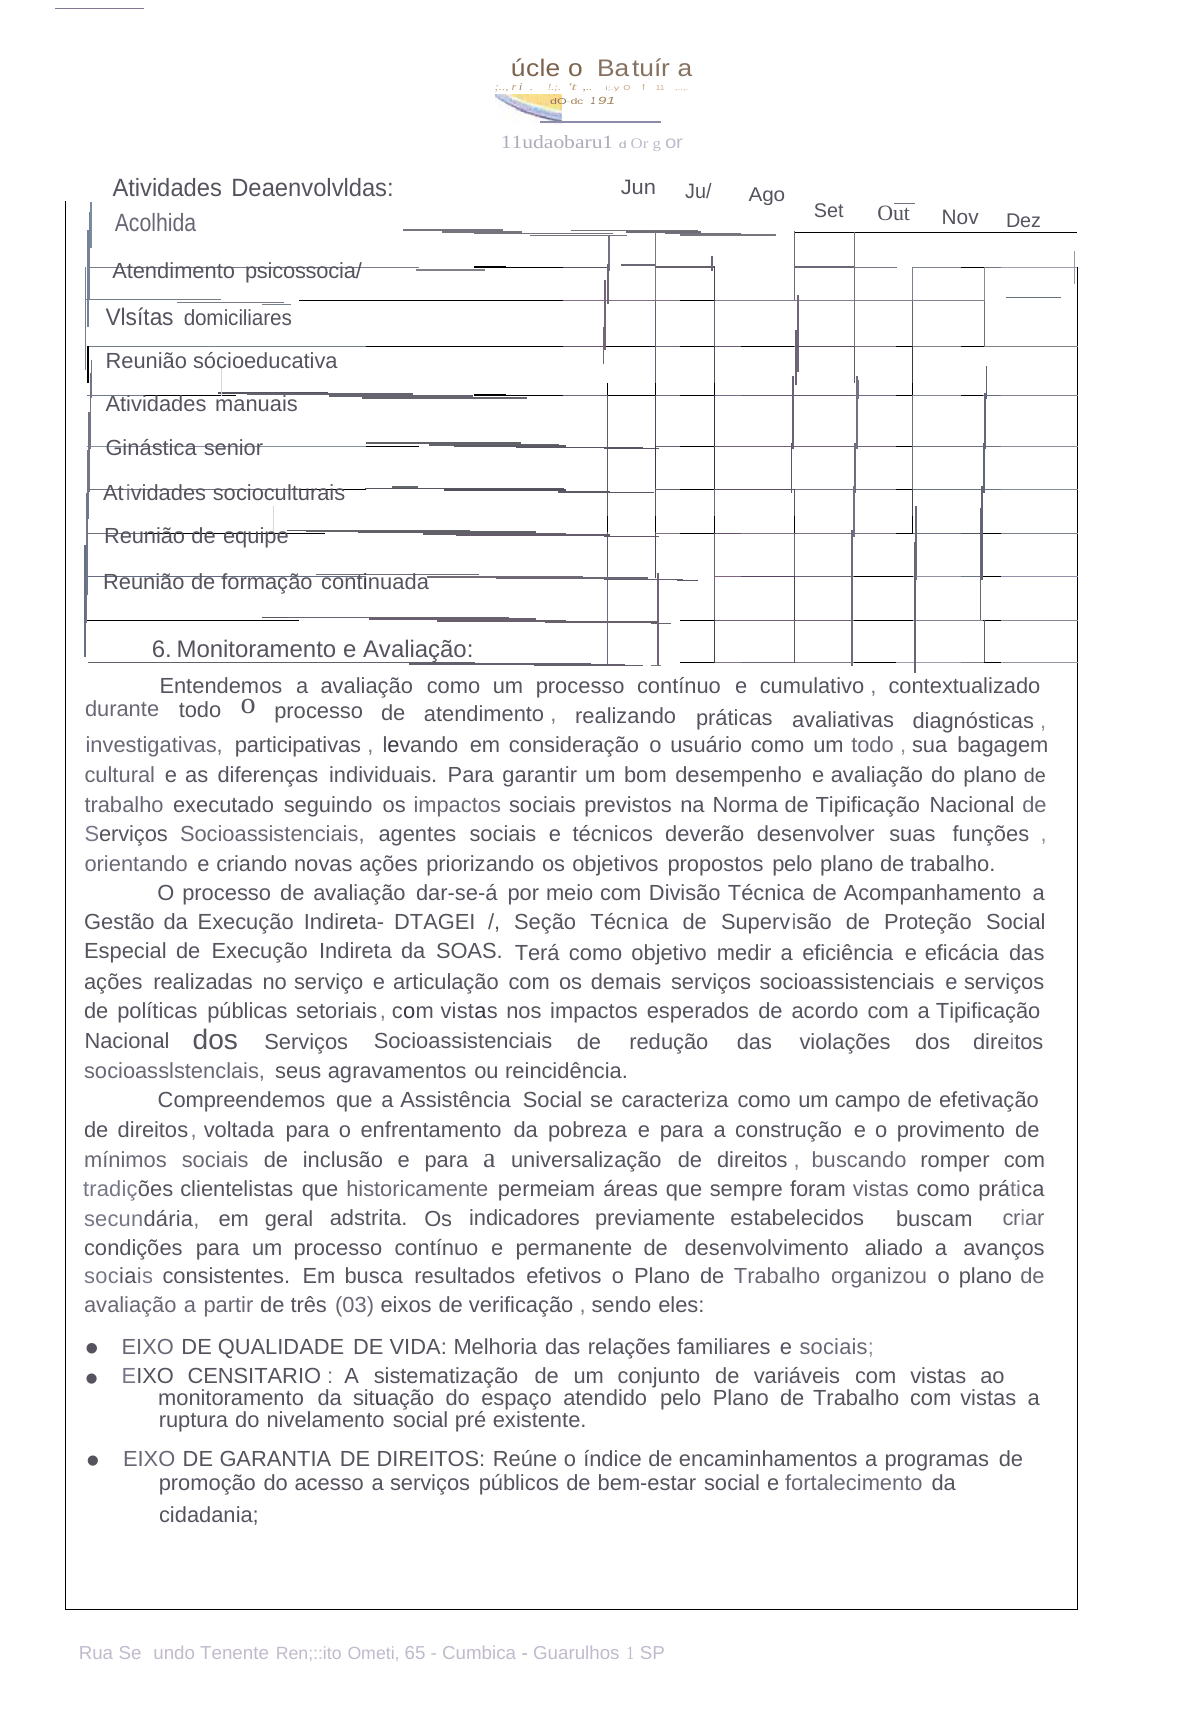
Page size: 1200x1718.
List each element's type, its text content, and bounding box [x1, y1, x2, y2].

text [715, 577, 794, 594]
text ;.., r i . !.;. 't ,.. i;.y O f 11 ,..,. [492, 82, 691, 92]
text úcle o Batuír a [493, 55, 709, 82]
list EIXO DE QUALIDADE DE VIDA: Melhoria das relações familiares e sociais; [85, 1327, 1077, 1362]
list [985, 635, 1077, 662]
text Atendimento psicossocia/ Vlsítas domiciliares Reunião sócioeducativa Atividades manuais Ginástica senior [105, 258, 372, 267]
text tradições clientelistas que historicamente permeiam áreas que sempre foram vistas como prática secundária, em geral adstrita. Os indicadores previamente estabelecidos buscam criar condições para um processo contínuo e permanente de desenvolvimento aliado a avanços sociais consistentes. Em busca resultados efetivos o Plano de Trabalho organizou o plano de avaliação a partir de três (03) eixos de verificação , sendo eles: [83, 1176, 1045, 1317]
list [659, 635, 714, 663]
list EIXO CENSITARIO : A sistematização de um conjunto de variáveis com vistas ao [85, 1362, 1077, 1389]
text Atividades socioculturais Reunião de equipe [103, 490, 346, 548]
text ruptura do nivelamento social pré existente. [158, 1410, 1077, 1432]
list [853, 635, 914, 662]
text Acolhida Set Out Nov Dez [114, 204, 1089, 238]
text Atividades socioculturais Reunião de equipe [103, 480, 346, 489]
text [853, 577, 914, 594]
subtitle Atividades Deaenvolvldas: [112, 173, 396, 202]
text [916, 577, 980, 594]
text [983, 569, 1077, 576]
text investigativas, participativas , levando em consideração o usuário como um todo , sua bagagem [84, 735, 1077, 757]
text mínimos sociais de inclusão e para a universalização de direitos , buscando romper com [83, 1146, 1077, 1173]
list [795, 635, 851, 662]
text 11udaobaru1 d Or g or [501, 131, 1089, 152]
text O processo de avaliação dar-se-á por meio com Divisão Técnica de Acompanhamento a Gestão da Execução Indireta- DTAGEI /, Seção Técnica de Supervisão de Proteção Social Especial de Execução Indireta da SOAS. Terá como objetivo medir a eficiência e eficácia das ações realizadas no serviço e articulação com os demais serviços socioassistenciais e serviços de políticas públicas setoriais, com vistas nos impactos esperados de acordo com a Tipificação [84, 880, 1045, 1023]
text monitoramento da situação do espaço atendido pelo Plano de Trabalho com vistas a [158, 1389, 1077, 1409]
text Atendimento psicossocia/ Vlsítas domiciliares Reunião sócioeducativa Atividades manuais Ginástica senior [105, 394, 372, 446]
text Jun Ju/ Ago [621, 192, 770, 204]
text cultural e as diferenças individuais. Para garantir um bom desempenho e avaliação do plano de trabalho executado seguindo os impactos sociais previstos na Norma de Tipificação Nacional de Serviços Socioassistenciais, agentes sociais e técnicos deverão desenvolver suas funções , orientando e criando novas ações priorizando os objetivos propostos pelo plano de trabalho. [84, 762, 1046, 876]
text Atendimento psicossocia/ Vlsítas domiciliares Reunião sócioeducativa Atividades manuais Ginástica senior [105, 347, 372, 395]
text cidadania; [159, 1502, 1077, 1527]
text Reunião de formação continuada [103, 569, 607, 594]
list Monitoramento e Avaliação: [152, 635, 607, 663]
list [715, 635, 794, 662]
list [916, 635, 984, 662]
text [1078, 1502, 1089, 1527]
list [608, 635, 657, 663]
text Atendimento psicossocia/ Vlsítas domiciliares Reunião sócioeducativa Atividades manuais Ginástica senior [105, 447, 372, 459]
text Nacional dos Serviços Socioassistenciais de redução das violações dos direitos socioasslstenclais, seus agravamentos ou reincidência. [84, 1027, 1044, 1084]
text Jun Ju/ Ago [771, 192, 1089, 204]
list EIXO DE GARANTIA DE DIREITOS: Reúne o índice de encaminhamentos a programas de promoção do acesso a serviços públicos de bem-estar social e fortalecimento da [86, 1433, 1033, 1495]
text Compreendemos que a Assistência Social se caracteriza como um campo de efetivação de direitos, voltada para o enfrentamento da pobreza e para a construção e o provimento de [84, 1087, 1061, 1142]
text Entendemos a avaliação como um processo contínuo e cumulativo , contextualizado durante todo o processo de atendimento , realizando práticas avaliativas diagnósticas , [85, 666, 1061, 735]
text [795, 577, 851, 594]
text Atividades socioculturais Reunião de equipe [103, 534, 244, 548]
text [608, 569, 714, 594]
text Atendimento psicossocia/ Vlsítas domiciliares Reunião sócioeducativa Atividades manuais Ginástica senior [105, 268, 372, 346]
text [981, 577, 1077, 594]
